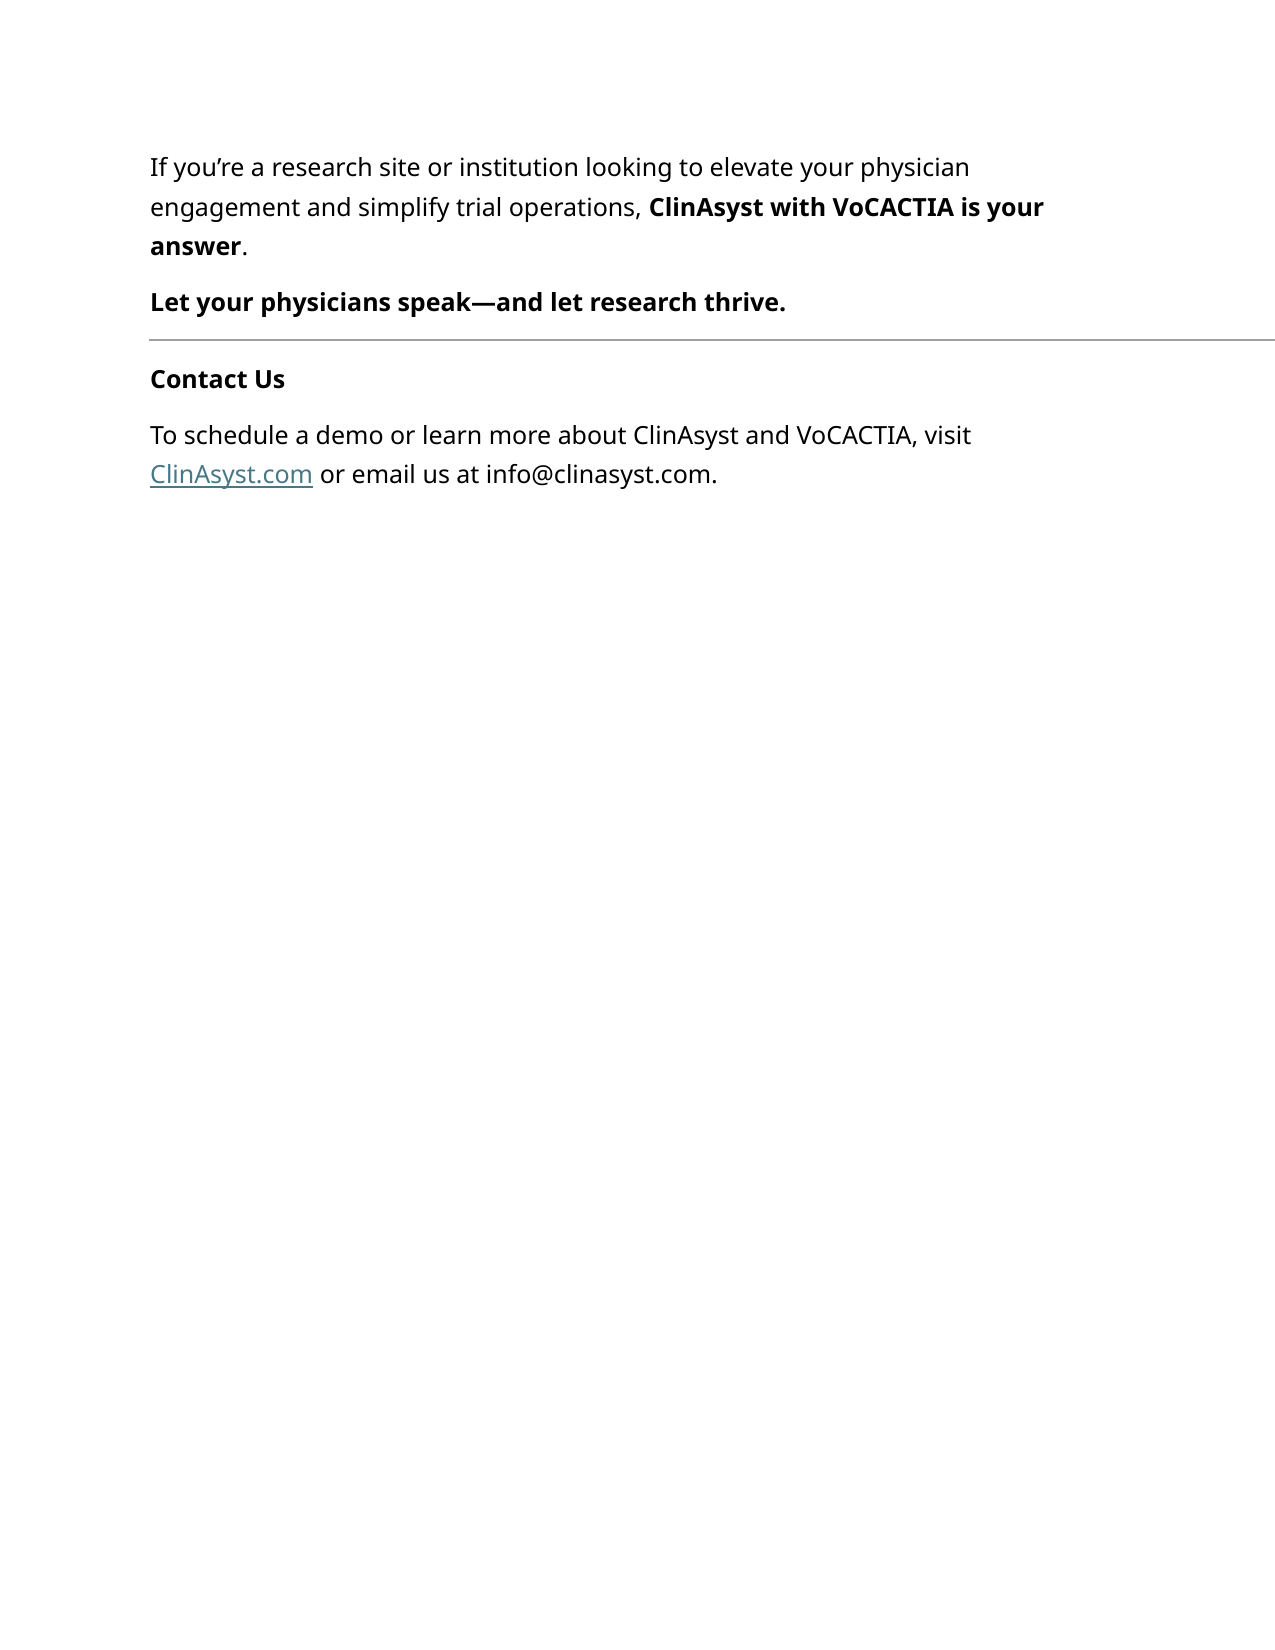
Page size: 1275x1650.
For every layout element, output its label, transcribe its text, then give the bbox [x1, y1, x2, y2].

text Contact Us [150, 362, 1125, 396]
text Let your physicians speak—and let research thrive. [150, 284, 1125, 318]
text To schedule a demo or learn more about ClinAsyst and VoCACTIA, visit ClinAsyst.com or email us at info@clinasyst.com. [150, 418, 1125, 491]
text If you’re a research site or institution looking to elevate your physician engagement and simplify trial operations, ClinAsyst with VoCACTIA is your answer. [150, 150, 1125, 262]
